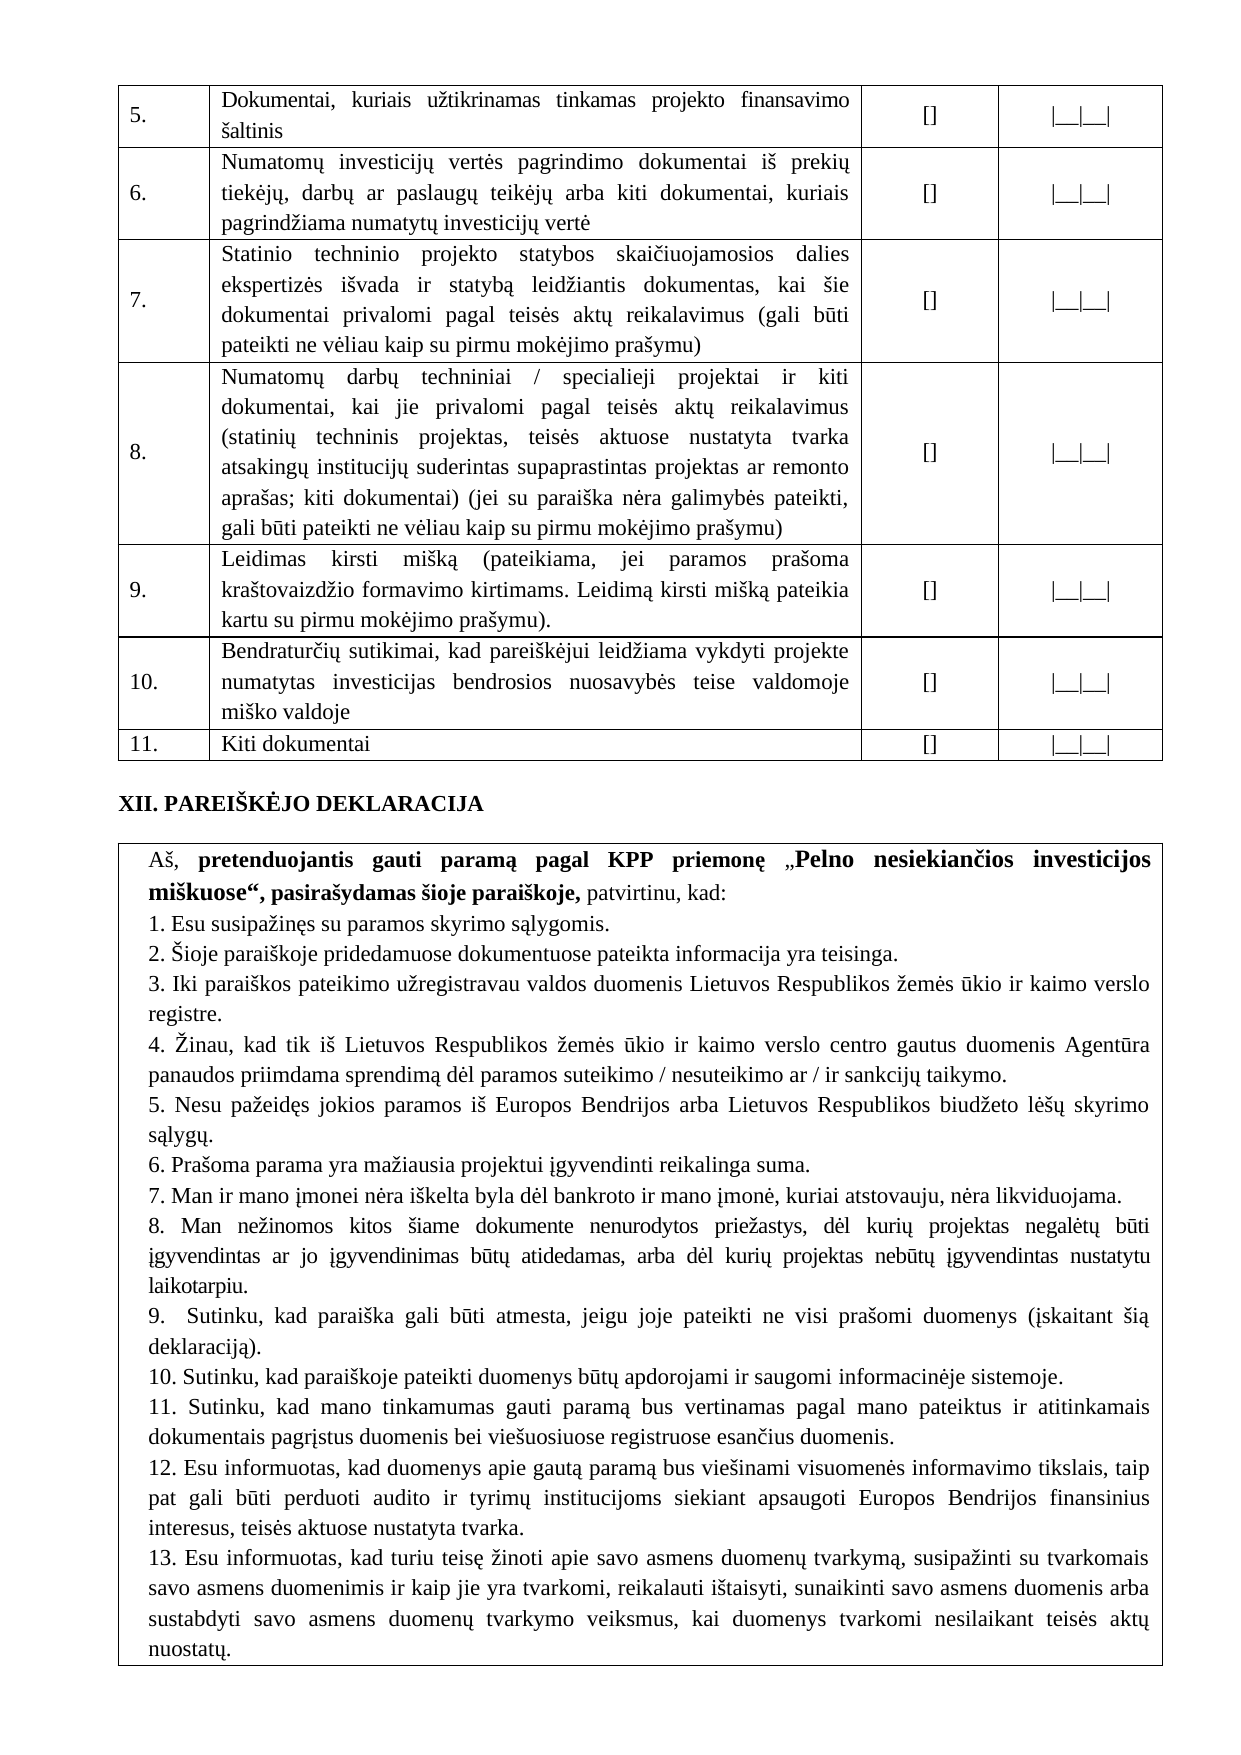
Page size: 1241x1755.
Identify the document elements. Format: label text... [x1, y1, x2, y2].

table_cell 11. [119, 730, 209, 760]
table_cell |__|__| [999, 86, 1162, 147]
table_cell Statinio techninio projekto statybos skaičiuojamosios dalies ekspertizės išvada ir statybą leidžiantis dokumentas, kai šie dokumentai privalomi pagal teisės aktų reikalavimus (gali būti pateikti ne vėliau kaip su pirmu mokėjimo prašymu) [210, 240, 861, 362]
table_cell [] [862, 86, 998, 147]
table_cell |__|__| [999, 730, 1162, 760]
table_cell [] [862, 545, 998, 636]
table_cell |__|__| [999, 638, 1162, 728]
table_cell [] [862, 148, 998, 239]
table_cell Leidimas kirsti mišką (pateikiama, jei paramos prašoma kraštovaizdžio formavimo kirtimams. Leidimą kirsti mišką pateikia kartu su pirmu mokėjimo prašymu). [210, 545, 861, 636]
table_cell Bendraturčių sutikimai, kad pareiškėjui leidžiama vykdyti projekte numatytas investicijas bendrosios nuosavybės teise valdomoje miško valdoje [210, 638, 861, 728]
table_cell |__|__| [999, 363, 1162, 544]
table_cell Numatomų investicijų vertės pagrindimo dokumentai iš prekių tiekėjų, darbų ar paslaugų teikėjų arba kiti dokumentai, kuriais pagrindžiama numatytų investicijų vertė [210, 148, 861, 239]
table_cell [] [862, 240, 998, 362]
table_cell 8. [119, 363, 209, 544]
table_cell Kiti dokumentai [210, 730, 861, 760]
table_cell |__|__| [999, 240, 1162, 362]
table_cell [] [862, 363, 998, 544]
table_cell 9. [119, 545, 209, 636]
table_cell Dokumentai, kuriais užtikrinamas tinkamas projekto finansavimo šaltinis [210, 86, 861, 147]
table_header Aš, pretenduojantis gauti paramą pagal KPP priemonę „Pelno nesiekiančios investicijos miškuose“, pasirašydamas šioje paraiškoje, patvirtinu, kad: 1. Esu susipažinęs su paramos skyrimo sąlygomis. 2. Šioje paraiškoje pridedamuose dokumentuose pateikta informacija yra teisinga. 3. Iki paraiškos pateikimo užregistravau valdos duomenis Lietuvos Respublikos žemės ūkio ir kaimo verslo registre. 4. Žinau, kad tik iš Lietuvos Respublikos žemės ūkio ir kaimo verslo centro gautus duomenis Agentūra panaudos priimdama sprendimą dėl paramos suteikimo / nesuteikimo ar / ir sankcijų taikymo. 5. Nesu pažeidęs jokios paramos iš Europos Bendrijos arba Lietuvos Respublikos biudžeto lėšų skyrimo sąlygų. 6. Prašoma parama yra mažiausia projektui įgyvendinti reikalinga suma. 7. Man ir mano įmonei nėra iškelta byla dėl bankroto ir mano įmonė, kuriai atstovauju, nėra likviduojama. 8. Man nežinomos kitos šiame dokumente nenurodytos priežastys, dėl kurių projektas negalėtų būti įgyvendintas ar jo įgyvendinimas būtų atidedamas, arba dėl kurių projektas nebūtų įgyvendintas nustatytu laikotarpiu. 9. Sutinku, kad paraiška gali būti atmesta, jeigu joje pateikti ne visi prašomi duomenys (įskaitant šią deklaraciją). 10. Sutinku, kad paraiškoje pateikti duomenys būtų apdorojami ir saugomi informacinėje sistemoje. 11. Sutinku, kad mano tinkamumas gauti paramą bus vertinamas pagal mano pateiktus ir atitinkamais dokumentais pagrįstus duomenis bei viešuosiuose registruose esančius duomenis. 12. Esu informuotas, kad duomenys apie gautą paramą bus viešinami visuomenės informavimo tikslais, taip pat gali būti perduoti audito ir tyrimų institucijoms siekiant apsaugoti Europos Bendrijos finansinius interesus, teisės aktuose nustatyta tvarka. 13. Esu informuotas, kad turiu teisę žinoti apie savo asmens duomenų tvarkymą, susipažinti su tvarkomais savo asmens duomenimis ir kaip jie yra tvarkomi, reikalauti ištaisyti, sunaikinti savo asmens duomenis arba sustabdyti savo asmens duomenų tvarkymo veiksmus, kai duomenys tvarkomi nesilaikant teisės aktų nuostatų. [119, 844, 1162, 1665]
table_cell [] [862, 638, 998, 728]
table_cell 7. [119, 240, 209, 362]
table_cell |__|__| [999, 545, 1162, 636]
table_cell 10. [119, 638, 209, 728]
table_cell Numatomų darbų techniniai / specialieji projektai ir kiti dokumentai, kai jie privalomi pagal teisės aktų reikalavimus (statinių techninis projektas, teisės aktuose nustatyta tvarka atsakingų institucijų suderintas supaprastintas projektas ar remonto aprašas; kiti dokumentai) (jei su paraiška nėra galimybės pateikti, gali būti pateikti ne vėliau kaip su pirmu mokėjimo prašymu) [210, 363, 861, 544]
table_cell |__|__| [999, 148, 1162, 239]
table_cell [] [862, 730, 998, 760]
table_cell 6. [119, 148, 209, 239]
text XII. PAREIŠKĖJO DEKLARACIJA [118, 790, 1162, 816]
table_cell 5. [119, 86, 209, 147]
